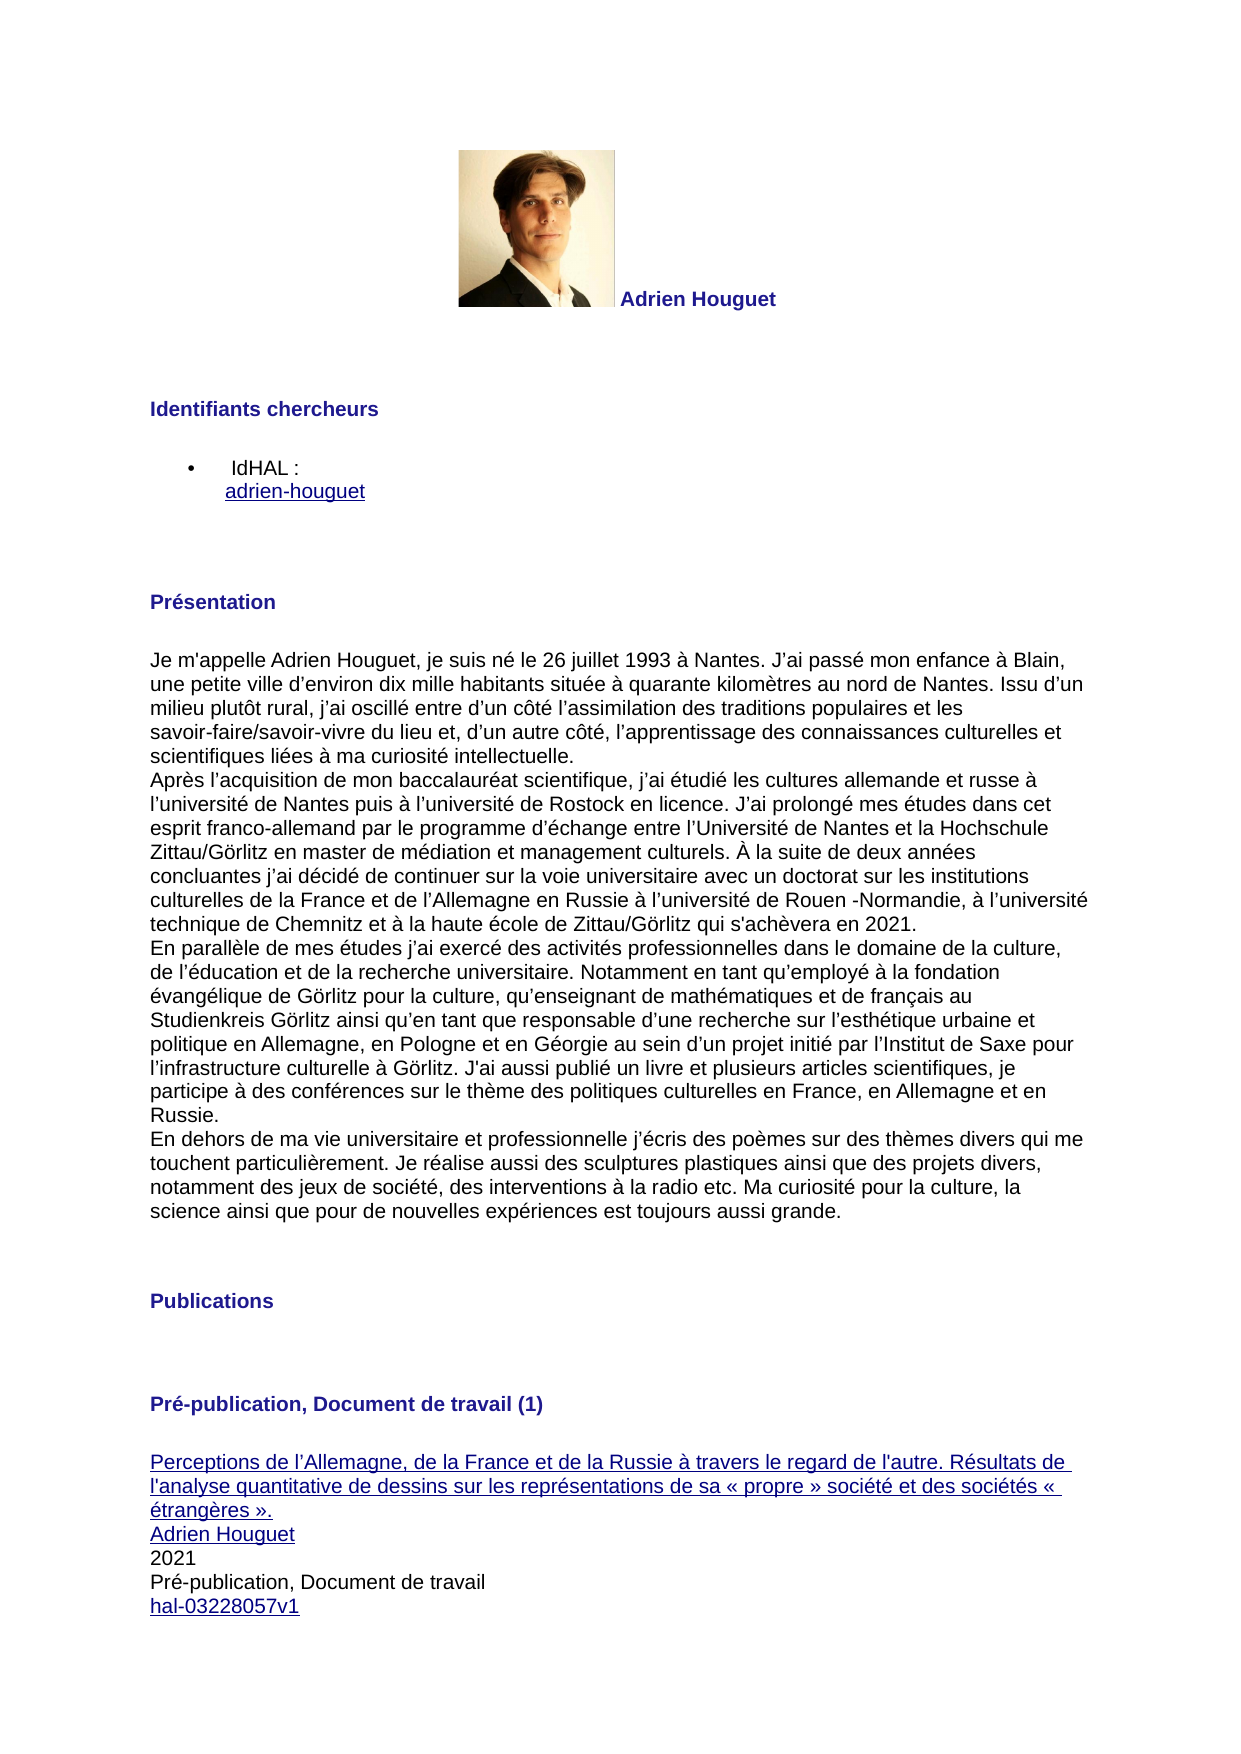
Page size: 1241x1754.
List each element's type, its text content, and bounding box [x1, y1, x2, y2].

text En parallèle de mes études j’ai exercé des activités professionnelles dans le domaine de la culture, de l’éducation et de la recherche universitaire. Notamment en tant qu’employé à la fondation évangélique de Görlitz pour la culture, qu’enseignant de mathématiques et de français au Studienkreis Görlitz ainsi qu’en tant que responsable d’une recherche sur l’esthétique urbaine et politique en Allemagne, en Pologne et en Géorgie au sein d’un projet initié par l’Institut de Saxe pour l’infrastructure culturelle à Görlitz. J'ai aussi publié un livre et plusieurs articles scientifiques, je participe à des conférences sur le thème des politiques culturelles en France, en Allemagne et en Russie. [150, 936, 1090, 1127]
text Après l’acquisition de mon baccalauréat scientifique, j’ai étudié les cultures allemande et russe à l’université de Nantes puis à l’université de Rostock en licence. J’ai prolongé mes études dans cet esprit franco-allemand par le programme d’échange entre l’Université de Nantes et la Hochschule Zittau/Görlitz en master de médiation et management culturels. À la suite de deux années concluantes j’ai décidé de continuer sur la voie universitaire avec un doctorat sur les institutions culturelles de la France et de l’Allemagne en Russie à l’université de Rouen -Normandie, à l’université technique de Chemnitz et à la haute école de Zittau/Görlitz qui s'achèvera en 2021. [150, 768, 1090, 936]
subtitle Identifiants chercheurs [150, 397, 1090, 421]
text En dehors de ma vie universitaire et professionnelle j’écris des poèmes sur des thèmes divers qui me touchent particulièrement. Je réalise aussi des sculptures plastiques ainsi que des projets divers, notamment des jeux de société, des interventions à la radio etc. Ma curiosité pour la culture, la science ainsi que pour de nouvelles expériences est toujours aussi grande. [150, 1127, 1090, 1223]
subtitle Publications [150, 1289, 1090, 1313]
subtitle Pré-publication, Document de travail (1) [150, 1392, 1090, 1416]
picture [458, 150, 615, 307]
text Je m'appelle Adrien Houguet, je suis né le 26 juillet 1993 à Nantes. J’ai passé mon enfance à Blain, une petite ville d’environ dix mille habitants située à quarante kilomètres au nord de Nantes. Issu d’un milieu plutôt rural, j’ai oscillé entre d’un côté l’assimilation des traditions populaires et les savoir-faire/savoir-vivre du lieu et, d’un autre côté, l’apprentissage des connaissances culturelles et scientifiques liées à ma curiosité intellectuelle. [150, 648, 1090, 768]
subtitle Adrien Houguet [150, 150, 1090, 311]
list adrien-houguet [187, 479, 1090, 503]
list IdHAL : [187, 455, 1090, 479]
subtitle Présentation [150, 590, 1090, 614]
table_header Perceptions de l’Allemagne, de la France et de la Russie à travers le regard de l'autre. Résultats de l'analyse quantitative de dessins sur les représentations de sa « propre » société et des sociétés « étrangères ». Adrien Houguet 2021 Pré-publication, Document de travail hal-03228057v1 [150, 1450, 1090, 1618]
